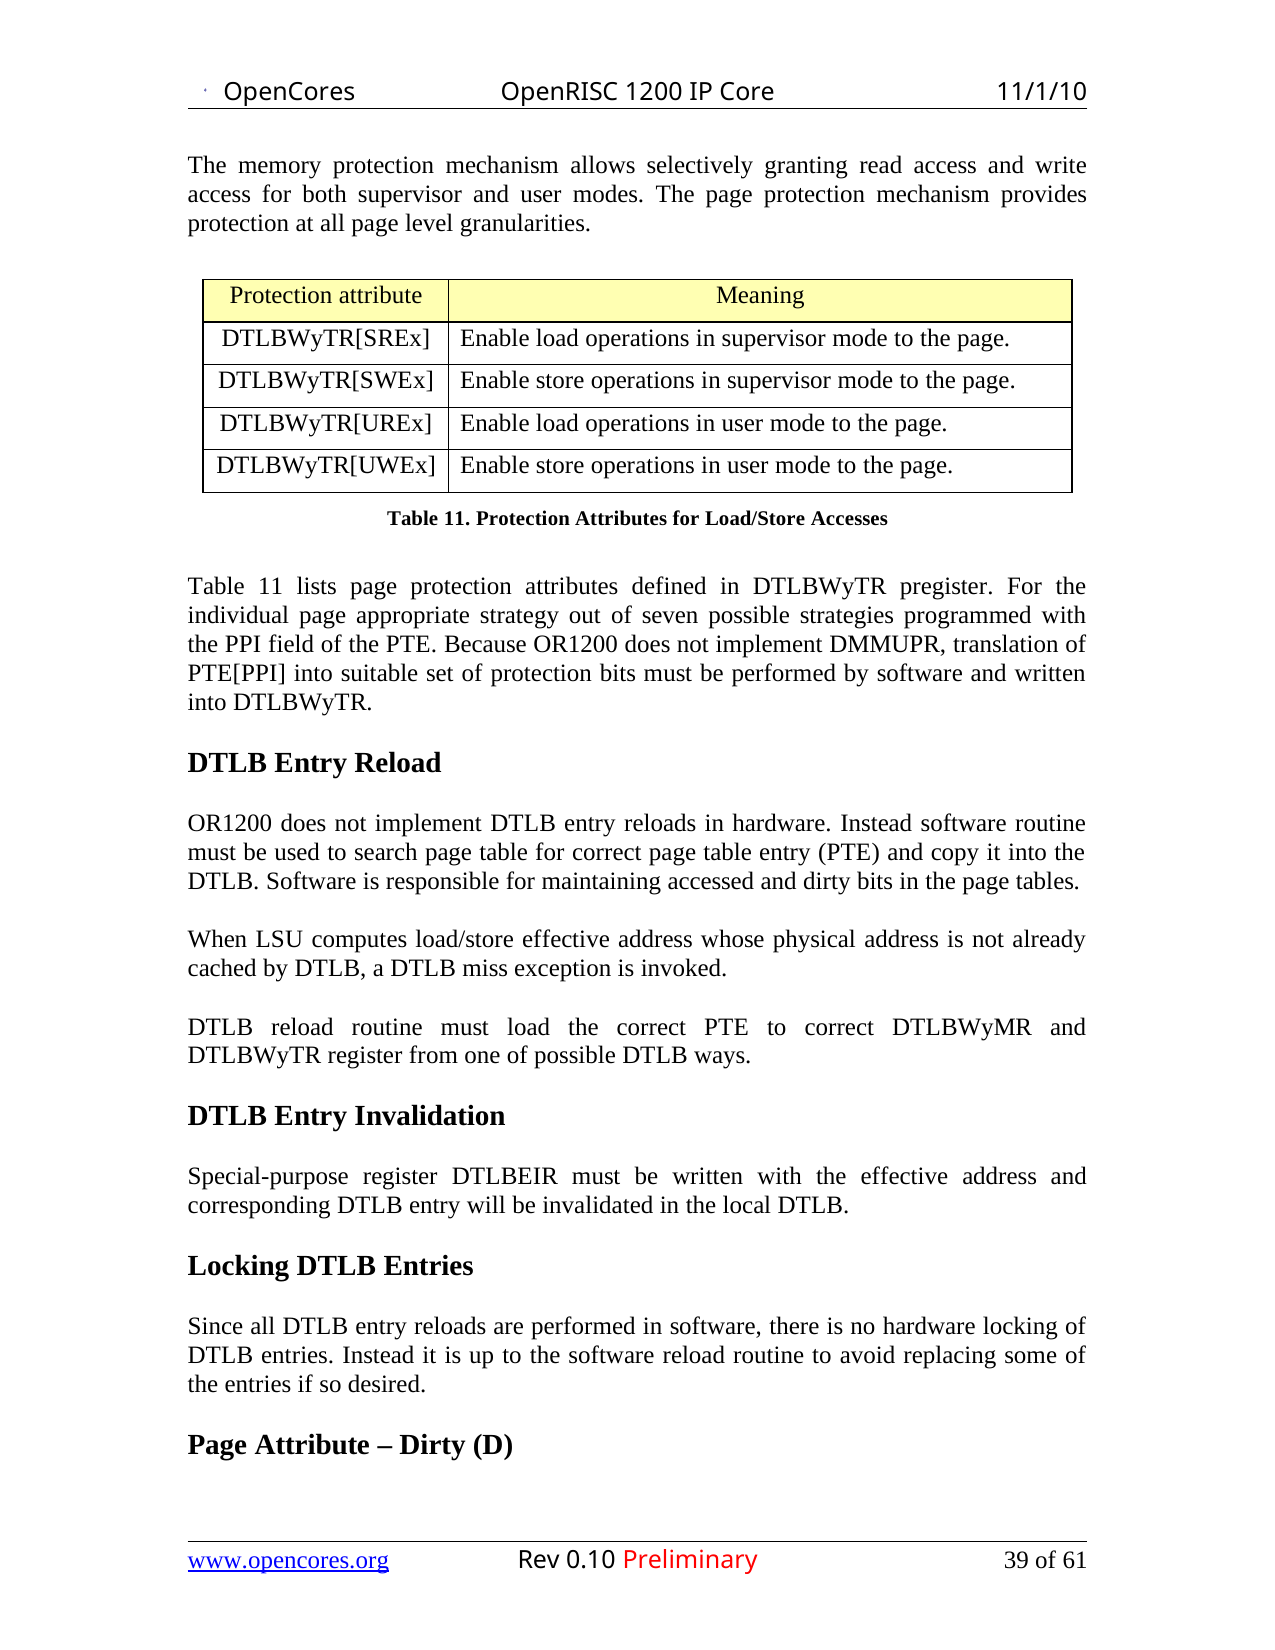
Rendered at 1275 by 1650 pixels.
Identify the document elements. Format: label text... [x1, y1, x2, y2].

text Special-purpose register DTLBEIR must be written with the effective address and corresponding DTLB entry will be invalidated in the local DTLB. [187, 1161, 1087, 1219]
text OR1200 does not implement DTLB entry reloads in hardware. Instead software routine must be used to search page table for correct page table entry (PTE) and copy it into the DTLB. Software is responsible for maintaining accessed and dirty bits in the page tables. [187, 808, 1087, 895]
subtitle Page Attribute – Dirty (D) [187, 1427, 1087, 1461]
text Table 11. Protection Attributes for Load/Store Accesses [187, 505, 1087, 529]
table_cell DTLBWyTR[SREx] [204, 323, 448, 364]
table_cell DTLBWyTR[UWEx] [204, 450, 448, 492]
text The memory protection mechanism allows selectively granting read access and write access for both supervisor and user modes. The page protection mechanism provides protection at all page level granularities. [187, 150, 1087, 237]
text DTLB reload routine must load the correct PTE to correct DTLBWyMR and DTLBWyTR register from one of possible DTLB ways. [187, 1011, 1087, 1069]
table_cell DTLBWyTR[SWEx] [204, 365, 448, 407]
table_header Protection attribute [204, 280, 448, 321]
table_cell Enable load operations in user mode to the page. [449, 408, 1071, 449]
table_cell Enable store operations in supervisor mode to the page. [449, 365, 1071, 407]
text When LSU computes load/store effective address whose physical address is not already cached by DTLB, a DTLB miss exception is invoked. [187, 924, 1087, 982]
table_cell Enable store operations in user mode to the page. [449, 450, 1071, 492]
text Since all DTLB entry reloads are performed in software, there is no hardware locking of DTLB entries. Instead it is up to the software reload routine to avoid replacing some of the entries if so desired. [187, 1311, 1087, 1398]
table_cell Enable load operations in supervisor mode to the page. [449, 323, 1071, 364]
text Table 11 lists page protection attributes defined in DTLBWyTR pregister. For the individual page appropriate strategy out of seven possible strategies programmed with the PPI field of the PTE. Because OR1200 does not implement DMMUPR, translation of PTE[PPI] into suitable set of protection bits must be performed by software and written into DTLBWyTR. [187, 571, 1087, 716]
table_header Meaning [449, 280, 1071, 321]
subtitle DTLB Entry Invalidation [187, 1098, 1087, 1132]
subtitle Locking DTLB Entries [187, 1248, 1087, 1282]
subtitle DTLB Entry Reload [187, 745, 1087, 779]
table_cell DTLBWyTR[UREx] [204, 408, 448, 449]
